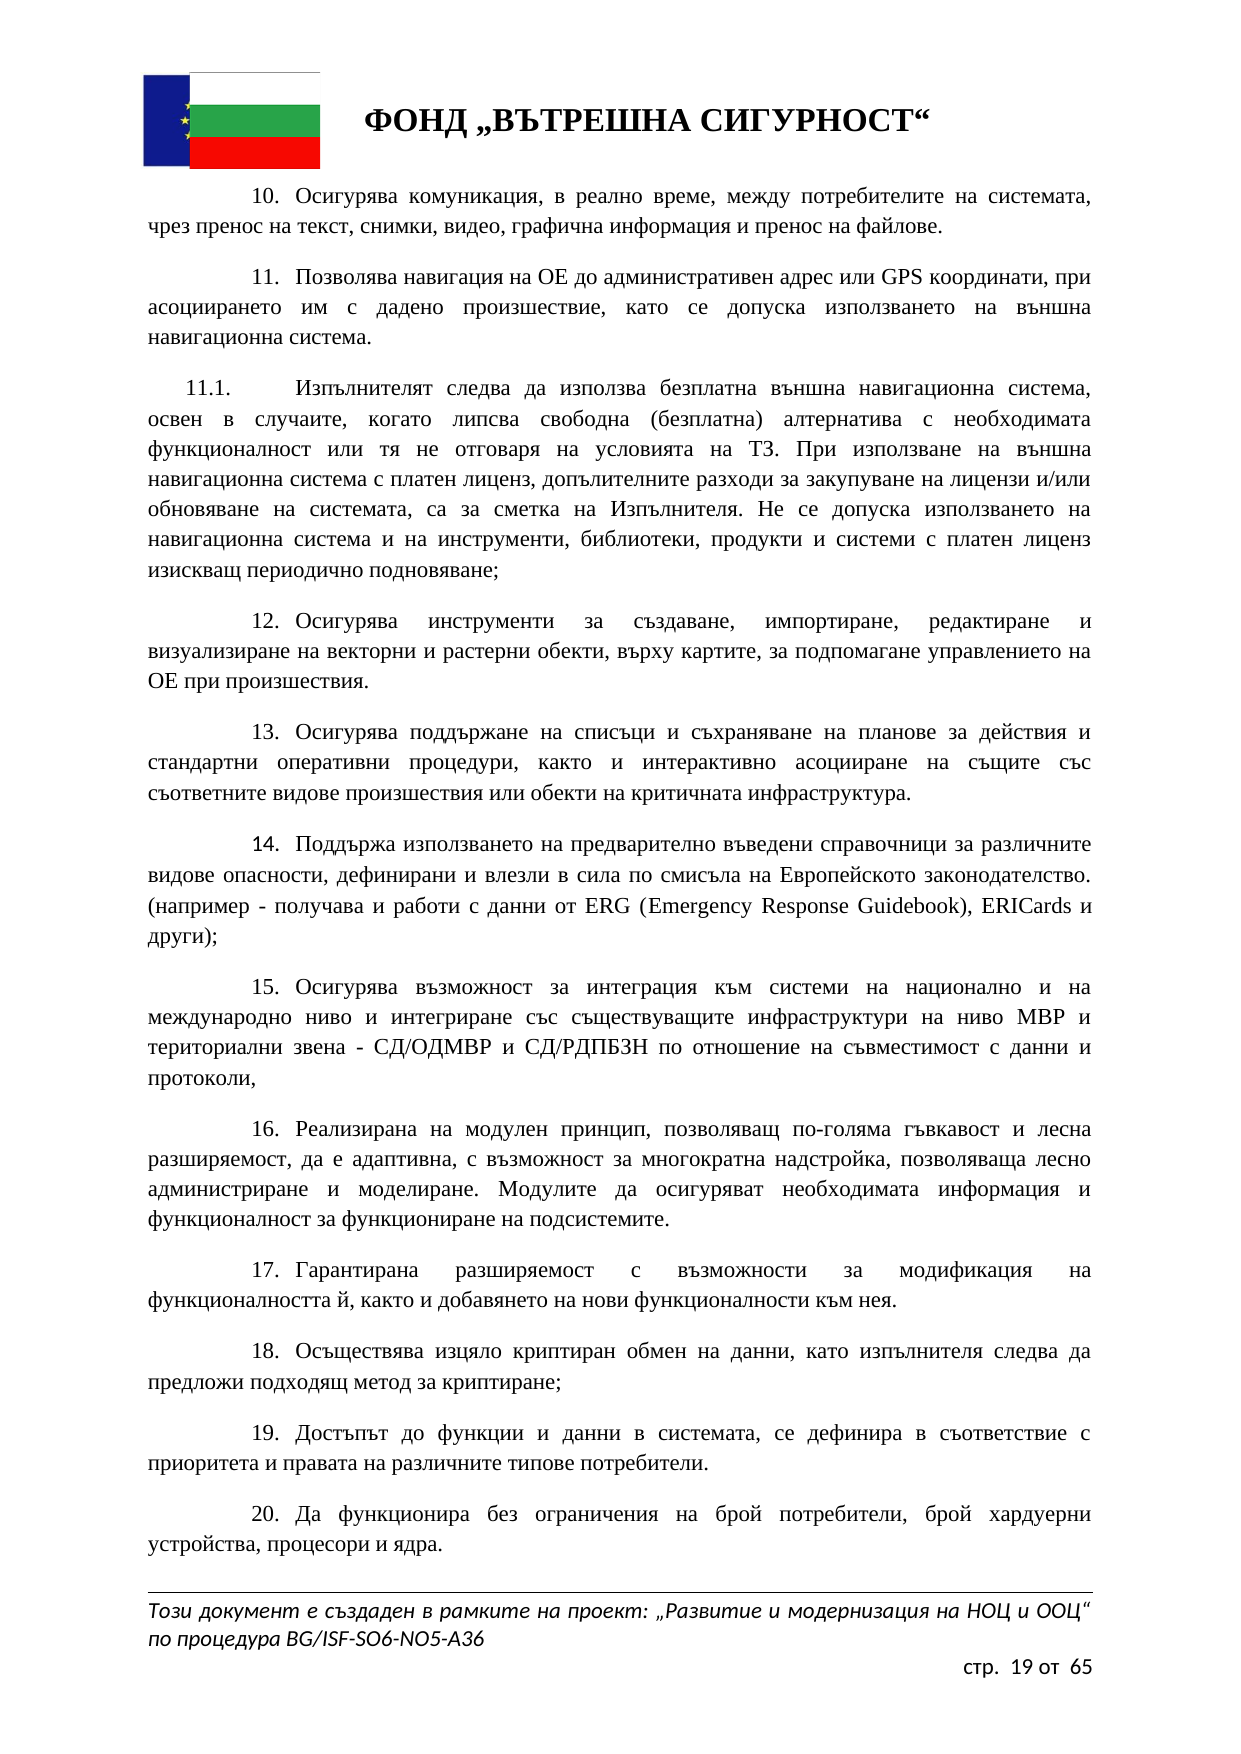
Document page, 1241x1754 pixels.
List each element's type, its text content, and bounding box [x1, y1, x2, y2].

list Осигурява комуникация, в реално време, между потребителите на системата, чрез пренос на текст, снимки, видео, графична информация и пренос на файлове. [148, 182, 1093, 238]
list Осигурява поддържане на списъци и съхраняване на планове за действия и стандартни оперативни процедури, както и интерактивно асоцииране на същите със съответните видове произшествия или обекти на критичната инфраструктура. [148, 718, 1093, 805]
list Осигурява възможност за интеграция към системи на национално и на международно ниво и интегриране със съществуващите инфраструктури на ниво МВР и териториални звена - СД/ОДМВР и СД/РДПБЗН по отношение на съвместимост с данни и протоколи, [148, 973, 1093, 1090]
list Поддържа използването на предварително въведени справочници за различните видове опасности, дефинирани и влезли в сила по смисъла на Европейското законодателство. (например - получава и работи с данни от ERG (Emergency Response Guidebook), ERICards и други); [148, 829, 1093, 948]
list Изпълнителят следва да използва безплатна външна навигационна система, освен в случаите, когато липсва свободна (безплатна) алтернатива с необходимата функционалност или тя не отговаря на условията на ТЗ. При използване на външна навигационна система с платен лиценз, допълителните разходи за закупуване на лицензи и/или обновяване на системата, са за сметка на Изпълнителя. Не се допуска използването на навигационна система и на инструменти, библиотеки, продукти и системи с платен лиценз изискващ периодично подновяване; [148, 374, 1093, 582]
list Реализирана на модулен принцип, позволяващ по-голяма гъвкавост и лесна разширяемост, да е адаптивна, с възможност за многократна надстройка, позволяваща лесно администриране и моделиране. Модулите да осигуряват необходимата информация и функционалност за функциониране на подсистемите. [148, 1114, 1093, 1232]
list Осигурява инструменти за създаване, импортиране, редактиране и визуализиране на векторни и растерни обекти, върху картите, за подпомагане управлението на ОЕ при произшествия. [148, 607, 1093, 693]
list Осъществява изцяло криптиран обмен на данни, като изпълнителя следва да предложи подходящ метод за криптиране; [148, 1337, 1093, 1394]
list Позволява навигация на ОЕ до административен адрес или GPS координати, при асоциирането им с дадено произшествие, като се допуска използването на външна навигационна система. [148, 263, 1093, 350]
list Достъпът до функции и данни в системата, се дефинира в съответствие с приоритета и правата на различните типове потребители. [148, 1419, 1093, 1475]
list Да функционира без ограничения на брой потребители, брой хардуерни устройства, процесори и ядра. [148, 1500, 1093, 1557]
list Гарантирана разширяемост с възможности за модификация на функционалността й, както и добавянето на нови функционалности към нея. [148, 1256, 1093, 1313]
